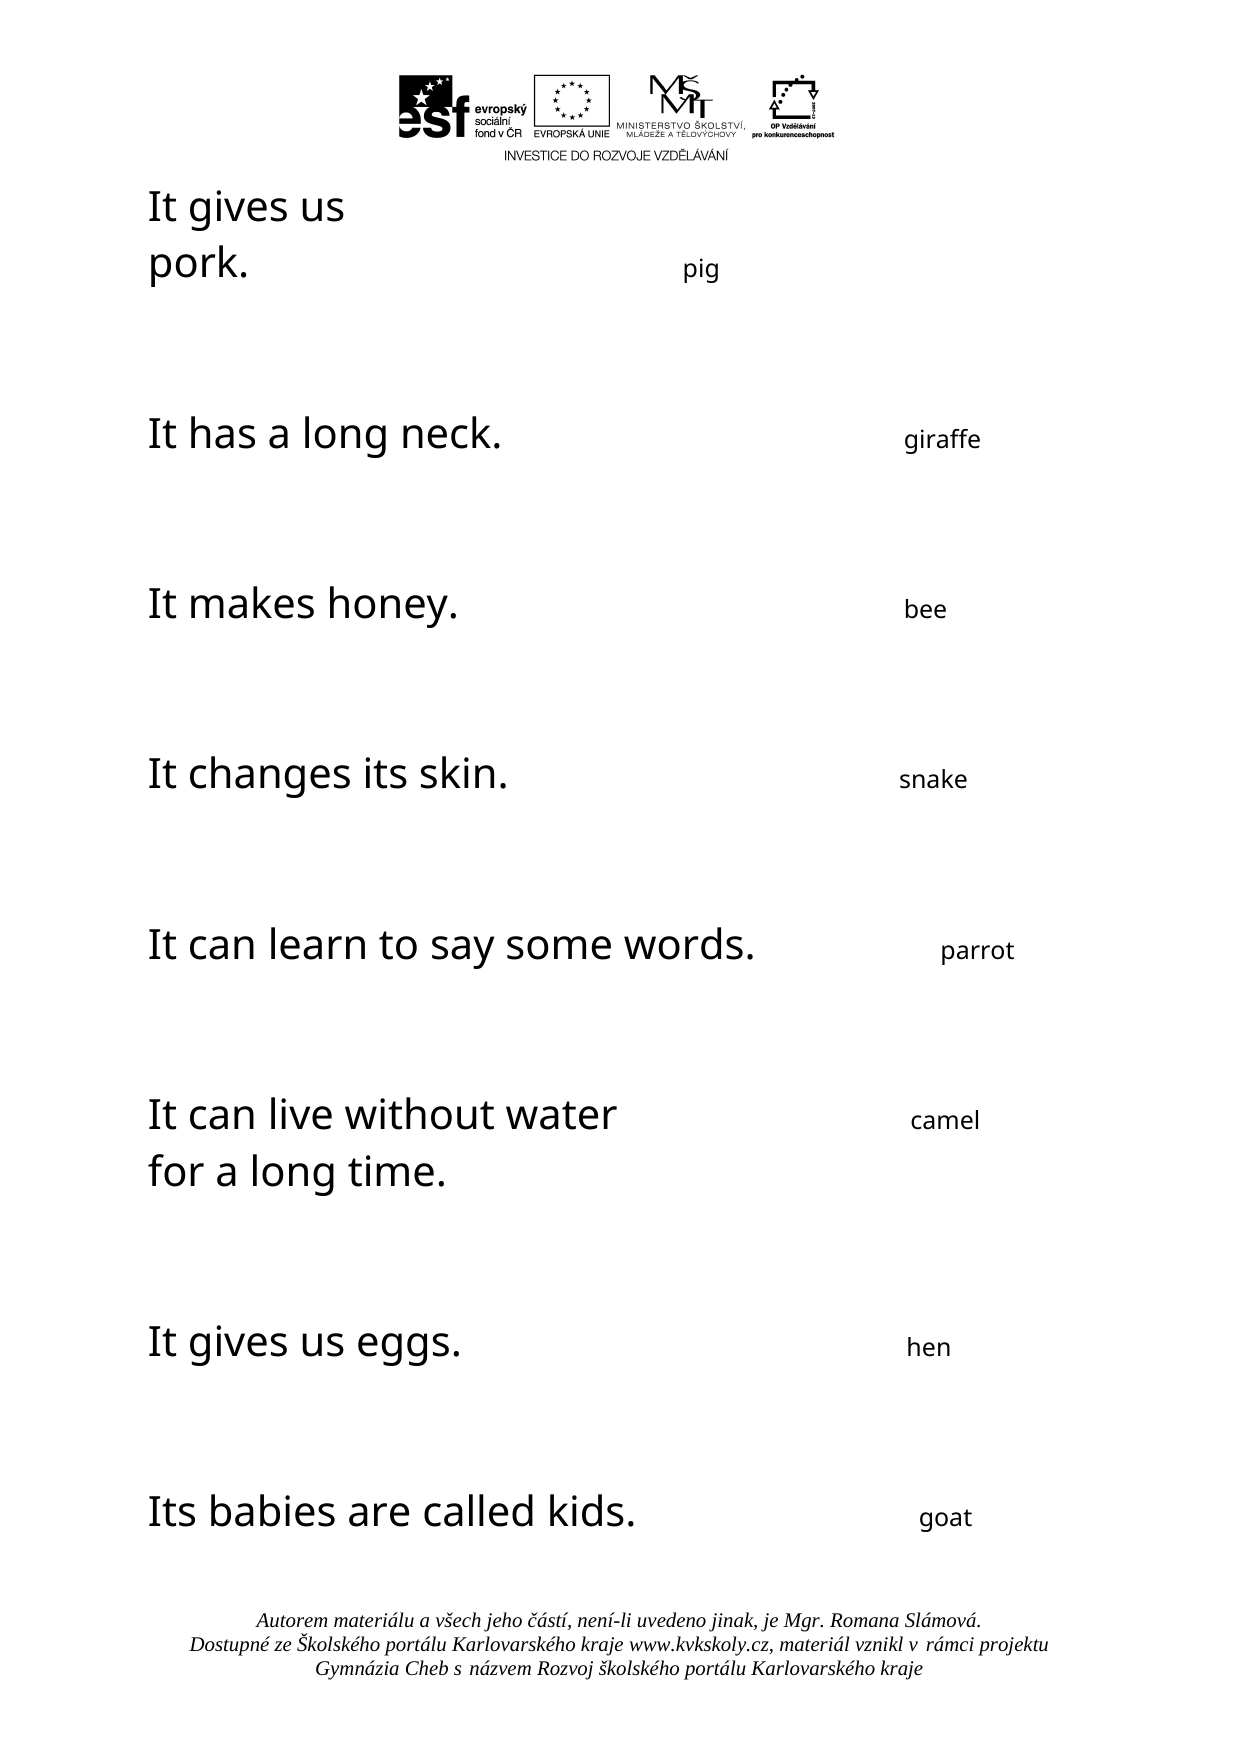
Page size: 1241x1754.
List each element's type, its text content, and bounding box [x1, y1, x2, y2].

text Its babies are called kids. goat [148, 1482, 1092, 1539]
text for a long time. [148, 1142, 1092, 1198]
text It can learn to say some words. parrot [148, 914, 1092, 971]
text It changes its skin. snake [148, 744, 1092, 801]
text It gives us pork. pig [148, 176, 1092, 290]
text It can live without water camel [148, 1085, 1092, 1142]
text It makes honey. bee [148, 574, 1092, 631]
picture [376, 55, 864, 176]
text It has a long neck. giraffe [148, 403, 1092, 460]
text It gives us eggs. hen [148, 1312, 1092, 1369]
